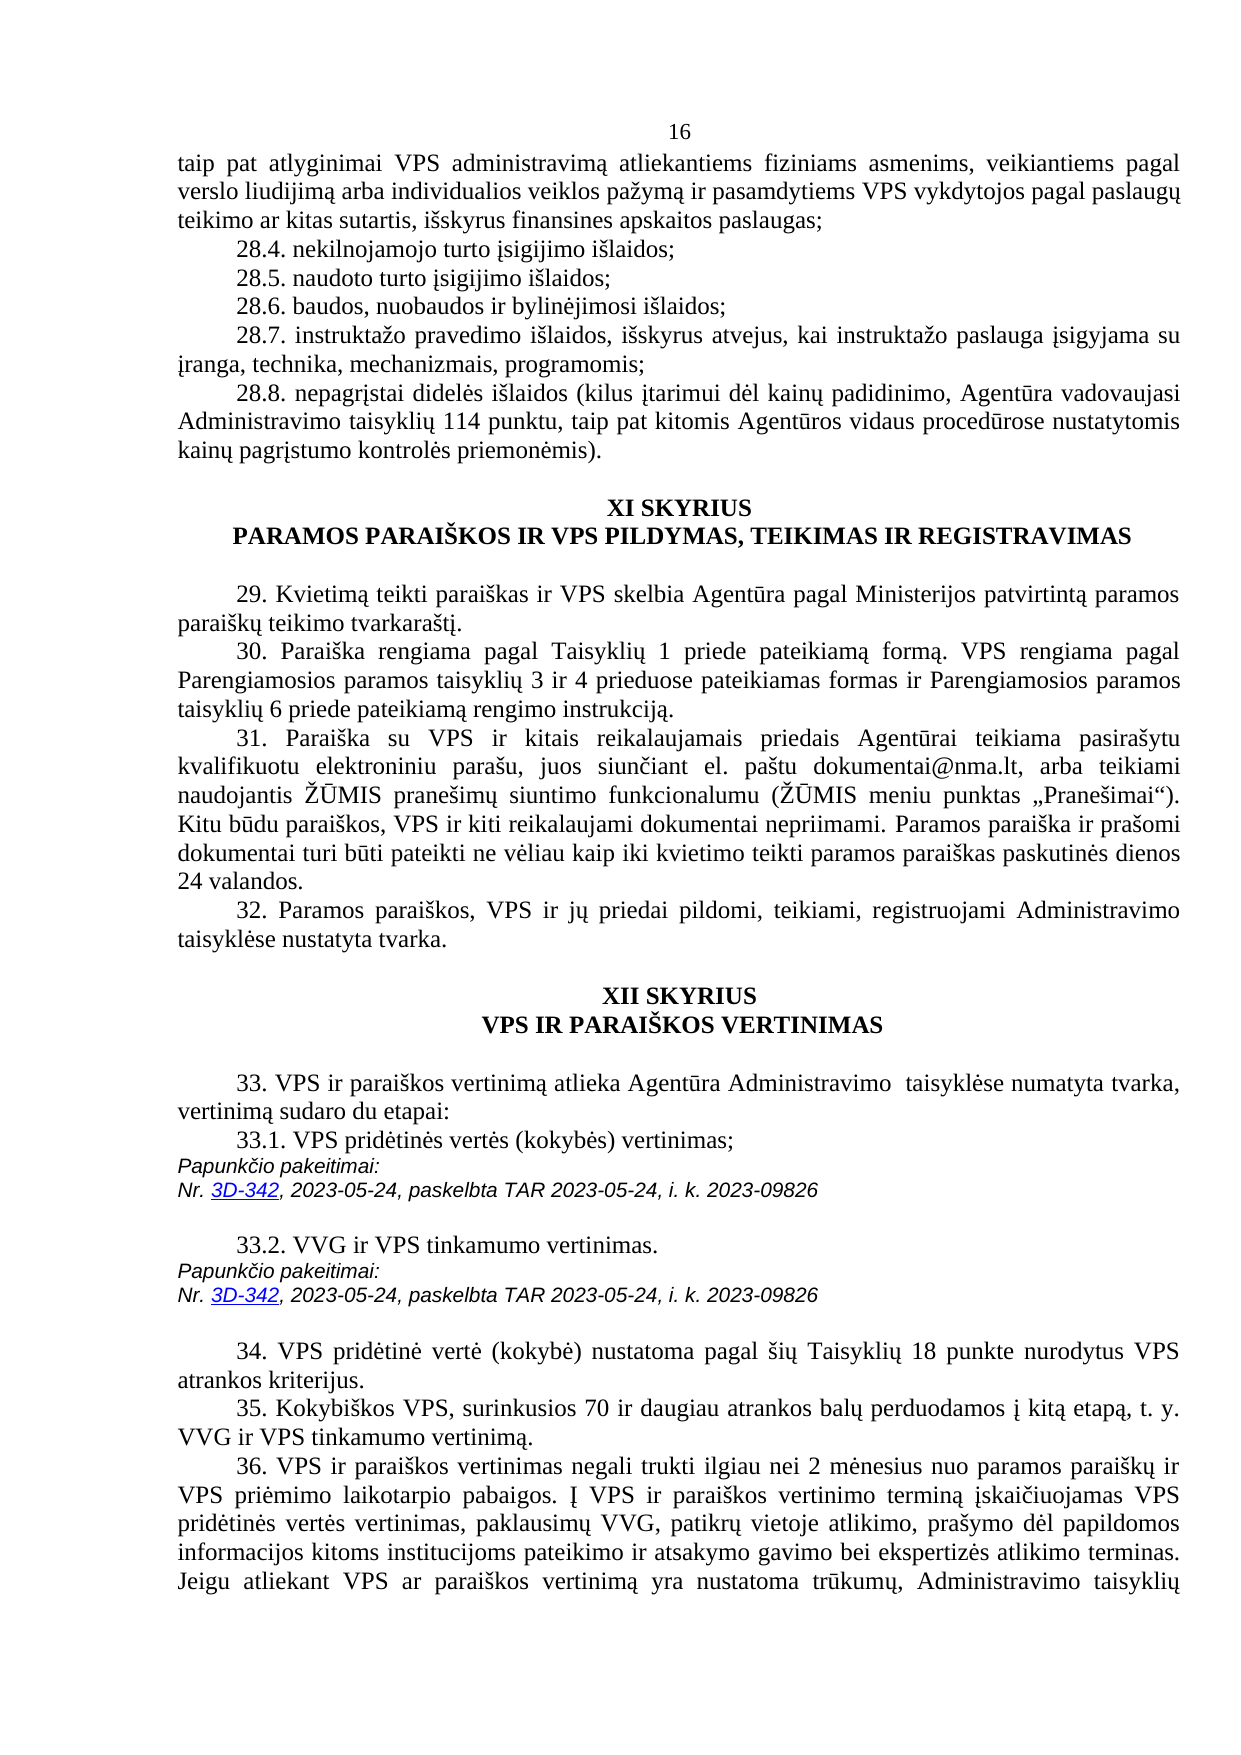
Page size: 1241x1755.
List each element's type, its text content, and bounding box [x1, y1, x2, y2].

text Papunkčio pakeitimai: [177, 1154, 1181, 1178]
text Nr. 3D-342, 2023-05-24, paskelbta TAR 2023-05-24, i. k. 2023-09826 [177, 1283, 1181, 1307]
text 28.6. baudos, nuobaudos ir bylinėjimosi išlaidos; [177, 291, 1181, 320]
text XII SKYRIUS [177, 981, 1181, 1010]
text 33.1. VPS pridėtinės vertės (kokybės) vertinimas; [177, 1125, 1181, 1154]
text 29. Kvietimą teikti paraiškas ir VPS skelbia Agentūra pagal Ministerijos patvirtintą paramos paraiškų teikimo tvarkaraštį. [177, 579, 1181, 636]
text 32. Paramos paraiškos, VPS ir jų priedai pildomi, teikiami, registruojami Administravimo taisyklėse nustatyta tvarka. [177, 895, 1181, 953]
text 31. Paraiška su VPS ir kitais reikalaujamais priedais Agentūrai teikiama pasirašytu kvalifikuotu elektroniniu parašu, juos siunčiant el. paštu dokumentai@nma.lt, arba teikiami naudojantis ŽŪMIS pranešimų siuntimo funkcionalumu (ŽŪMIS meniu punktas „Pranešimai“). Kitu būdu paraiškos, VPS ir kiti reikalaujami dokumentai nepriimami. Paramos paraiška ir prašomi dokumentai turi būti pateikti ne vėliau kaip iki kvietimo teikti paramos paraiškas paskutinės dienos 24 valandos. [177, 723, 1181, 895]
text 28.5. naudoto turto įsigijimo išlaidos; [177, 263, 1181, 291]
text 30. Paraiška rengiama pagal Taisyklių 1 priede pateikiamą formą. VPS rengiama pagal Parengiamosios paramos taisyklių 3 ir 4 prieduose pateikiamas formas ir Parengiamosios paramos taisyklių 6 priede pateikiamą rengimo instrukciją. [177, 636, 1181, 723]
text 28.8. nepagrįstai didelės išlaidos (kilus įtarimui dėl kainų padidinimo, Agentūra vadovaujasi Administravimo taisyklių 114 punktu, taip pat kitomis Agentūros vidaus procedūrose nustatytomis kainų pagrįstumo kontrolės priemonėmis). [177, 378, 1181, 464]
text 33.2. VVG ir VPS tinkamumo vertinimas. [177, 1231, 1181, 1259]
text Papunkčio pakeitimai: [177, 1259, 1181, 1283]
text 28.4. nekilnojamojo turto įsigijimo išlaidos; [177, 234, 1181, 263]
text XI SKYRIUS [177, 493, 1181, 521]
text Nr. 3D-342, 2023-05-24, paskelbta TAR 2023-05-24, i. k. 2023-09826 [177, 1178, 1181, 1202]
text PARAMOS PARAIŠKOS IR VPS PILDYMAS, TEIKIMAS IR REGISTRAVIMAS [177, 521, 1181, 550]
text taip pat atlyginimai VPS administravimą atliekantiems fiziniams asmenims, veikiantiems pagal verslo liudijimą arba individualios veiklos pažymą ir pasamdytiems VPS vykdytojos pagal paslaugų teikimo ar kitas sutartis, išskyrus finansines apskaitos paslaugas; [177, 148, 1181, 234]
text 34. VPS pridėtinė vertė (kokybė) nustatoma pagal šių Taisyklių 18 punkte nurodytus VPS atrankos kriterijus. [177, 1336, 1181, 1393]
text 36. VPS ir paraiškos vertinimas negali trukti ilgiau nei 2 mėnesius nuo paramos paraiškų ir VPS priėmimo laikotarpio pabaigos. Į VPS ir paraiškos vertinimo terminą įskaičiuojamas VPS pridėtinės vertės vertinimas, paklausimų VVG, patikrų vietoje atlikimo, prašymo dėl papildomos informacijos kitoms institucijoms pateikimo ir atsakymo gavimo bei ekspertizės atlikimo terminas. Jeigu atliekant VPS ar paraiškos vertinimą yra nustatoma trūkumų, Administravimo taisyklių [177, 1451, 1181, 1595]
text 28.7. instruktažo pravedimo išlaidos, išskyrus atvejus, kai instruktažo paslauga įsigyjama su įranga, technika, mechanizmais, programomis; [177, 320, 1181, 378]
text 33. VPS ir paraiškos vertinimą atlieka Agentūra Administravimo taisyklėse numatyta tvarka, vertinimą sudaro du etapai: [177, 1068, 1181, 1125]
text 35. Kokybiškos VPS, surinkusios 70 ir daugiau atrankos balų perduodamos į kitą etapą, t. y. VVG ir VPS tinkamumo vertinimą. [177, 1393, 1181, 1451]
text VPS IR PARAIŠKOS VERTINIMAS [177, 1010, 1181, 1039]
